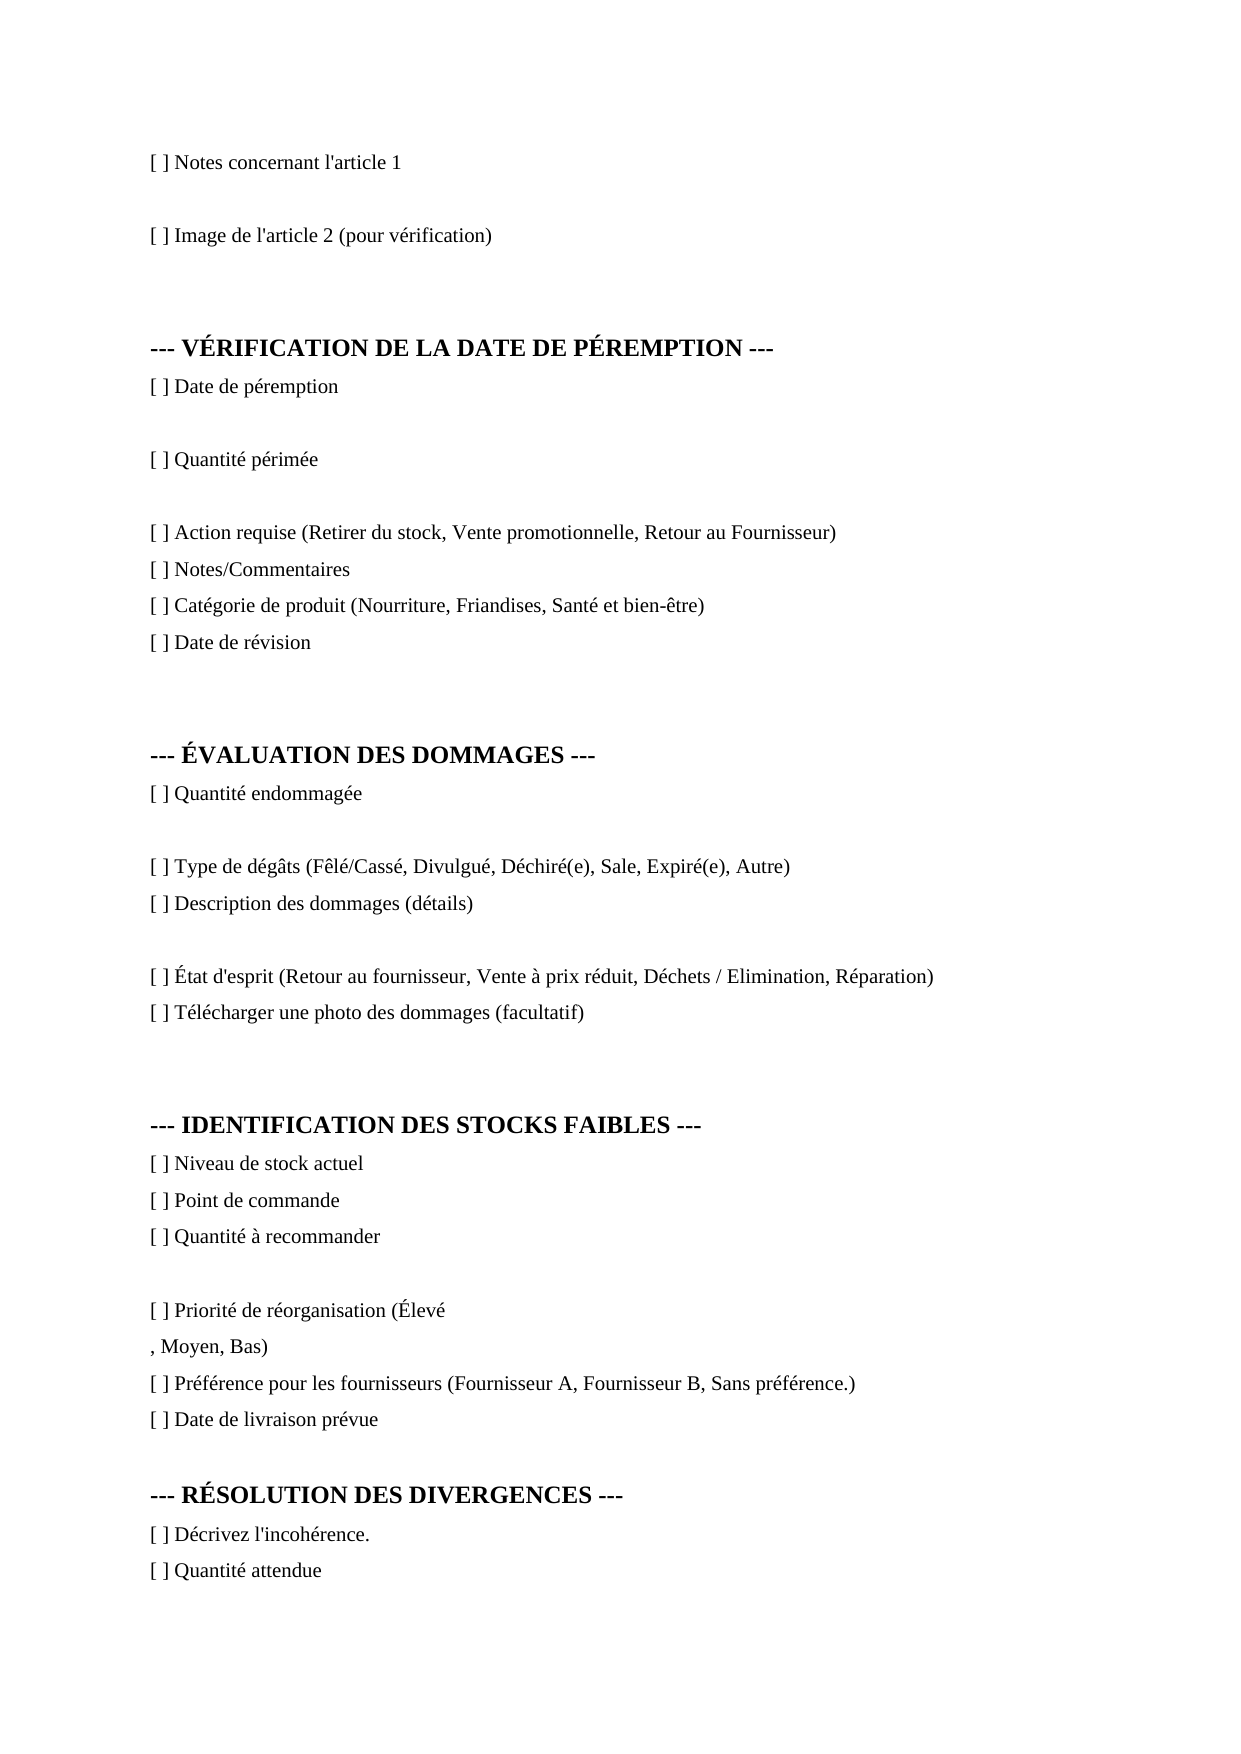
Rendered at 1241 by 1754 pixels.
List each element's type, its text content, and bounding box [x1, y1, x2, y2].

text [ ] Point de commande [150, 1188, 1090, 1212]
text [ ] Catégorie de produit (Nourriture, Friandises, Santé et bien-être) [150, 593, 1090, 617]
text [ ] Type de dégâts (Fêlé/Cassé, Divulgué, Déchiré(e), Sale, Expiré(e), Autre) [150, 854, 1090, 878]
text [ ] Notes concernant l'article 1 [150, 150, 1090, 174]
text [ ] Niveau de stock actuel [150, 1151, 1090, 1175]
text [ ] Action requise (Retirer du stock, Vente promotionnelle, Retour au Fournisseur) [150, 520, 1090, 544]
text [ ] Préférence pour les fournisseurs (Fournisseur A, Fournisseur B, Sans préférence.) [150, 1371, 1090, 1395]
text [ ] Date de livraison prévue [150, 1407, 1090, 1431]
text [ ] Image de l'article 2 (pour vérification) [150, 223, 1090, 247]
text [ ] Quantité à recommander [150, 1224, 1090, 1248]
text --- IDENTIFICATION DES STOCKS FAIBLES --- [150, 1110, 1090, 1139]
text [ ] Date de péremption [150, 374, 1090, 398]
text [ ] Télécharger une photo des dommages (facultatif) [150, 1000, 1090, 1024]
text [ ] Description des dommages (détails) [150, 891, 1090, 915]
text [ ] État d'esprit (Retour au fournisseur, Vente à prix réduit, Déchets / Elimination, Réparation) [150, 964, 1090, 988]
text [ ] Quantité endommagée [150, 781, 1090, 805]
text , Moyen, Bas) [150, 1334, 1090, 1358]
text [ ] Quantité périmée [150, 447, 1090, 471]
text --- VÉRIFICATION DE LA DATE DE PÉREMPTION --- [150, 333, 1090, 362]
text [ ] Priorité de réorganisation (Élevé [150, 1297, 1090, 1322]
text [ ] Quantité attendue [150, 1558, 1090, 1582]
text [ ] Notes/Commentaires [150, 557, 1090, 581]
text --- RÉSOLUTION DES DIVERGENCES --- [150, 1480, 1090, 1509]
text --- ÉVALUATION DES DOMMAGES --- [150, 740, 1090, 768]
text [ ] Date de révision [150, 630, 1090, 654]
text [ ] Décrivez l'incohérence. [150, 1522, 1090, 1546]
